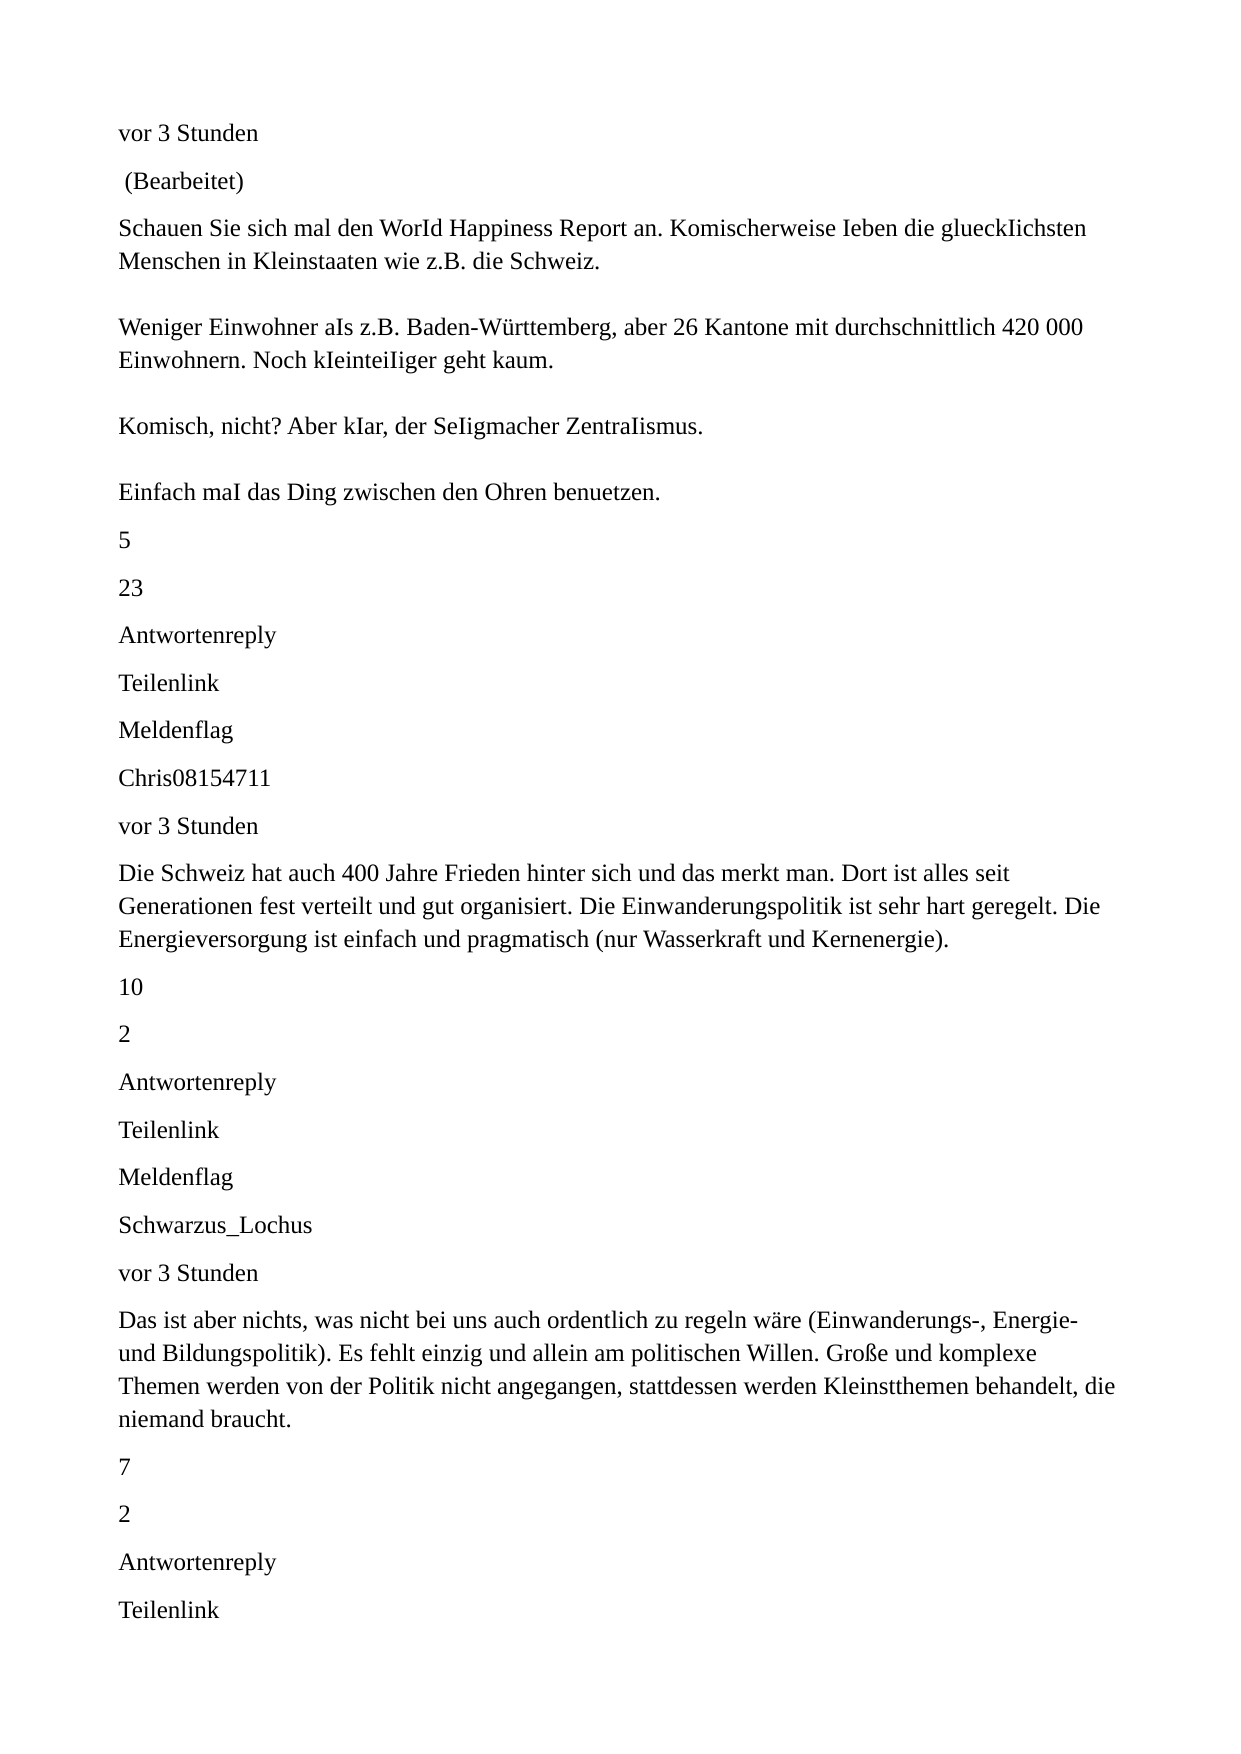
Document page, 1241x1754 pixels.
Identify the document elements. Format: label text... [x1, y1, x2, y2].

text vor 3 Stunden [118, 811, 1122, 839]
text 7 [118, 1452, 1122, 1481]
text Meldenflag [118, 716, 1122, 744]
text vor 3 Stunden [118, 118, 1122, 147]
text Antwortenreply [118, 1547, 1122, 1576]
text Chris08154711 [118, 763, 1122, 792]
text 5 [118, 525, 1122, 554]
text Meldenflag [118, 1162, 1122, 1191]
text Antwortenreply [118, 620, 1122, 649]
text 23 [118, 573, 1122, 601]
text 10 [118, 972, 1122, 1001]
text Das ist aber nichts, was nicht bei uns auch ordentlich zu regeln wäre (Einwanderungs-, Energie- und Bildungspolitik). Es fehlt einzig und allein am politischen Willen. Große und komplexe Themen werden von der Politik nicht angegangen, stattdessen werden Kleinstthemen behandelt, die niemand braucht. [118, 1305, 1122, 1433]
text Teilenlink [118, 668, 1122, 697]
text Die Schweiz hat auch 400 Jahre Frieden hinter sich und das merkt man. Dort ist alles seit Generationen fest verteilt und gut organisiert. Die Einwanderungspolitik ist sehr hart geregelt. Die Energieversorgung ist einfach und pragmatisch (nur Wasserkraft und Kernenergie). [118, 858, 1122, 953]
text 2 [118, 1499, 1122, 1528]
text Schwarzus_Lochus [118, 1210, 1122, 1239]
text 2 [118, 1019, 1122, 1048]
text vor 3 Stunden [118, 1258, 1122, 1286]
text Teilenlink [118, 1115, 1122, 1143]
text Teilenlink [118, 1595, 1122, 1623]
text Antwortenreply [118, 1067, 1122, 1096]
text Schauen Sie sich mal den WorId Happiness Report an. Komischerweise Ieben die glueckIichsten Menschen in Kleinstaaten wie z.B. die Schweiz. Weniger Einwohner aIs z.B. Baden-Württemberg, aber 26 Kantone mit durchschnittlich 420 000 Einwohnern. Noch kIeinteiIiger geht kaum. Komisch, nicht? Aber kIar, der SeIigmacher ZentraIismus. Einfach maI das Ding zwischen den Ohren benuetzen. [118, 213, 1122, 506]
text (Bearbeitet) [118, 166, 1122, 194]
